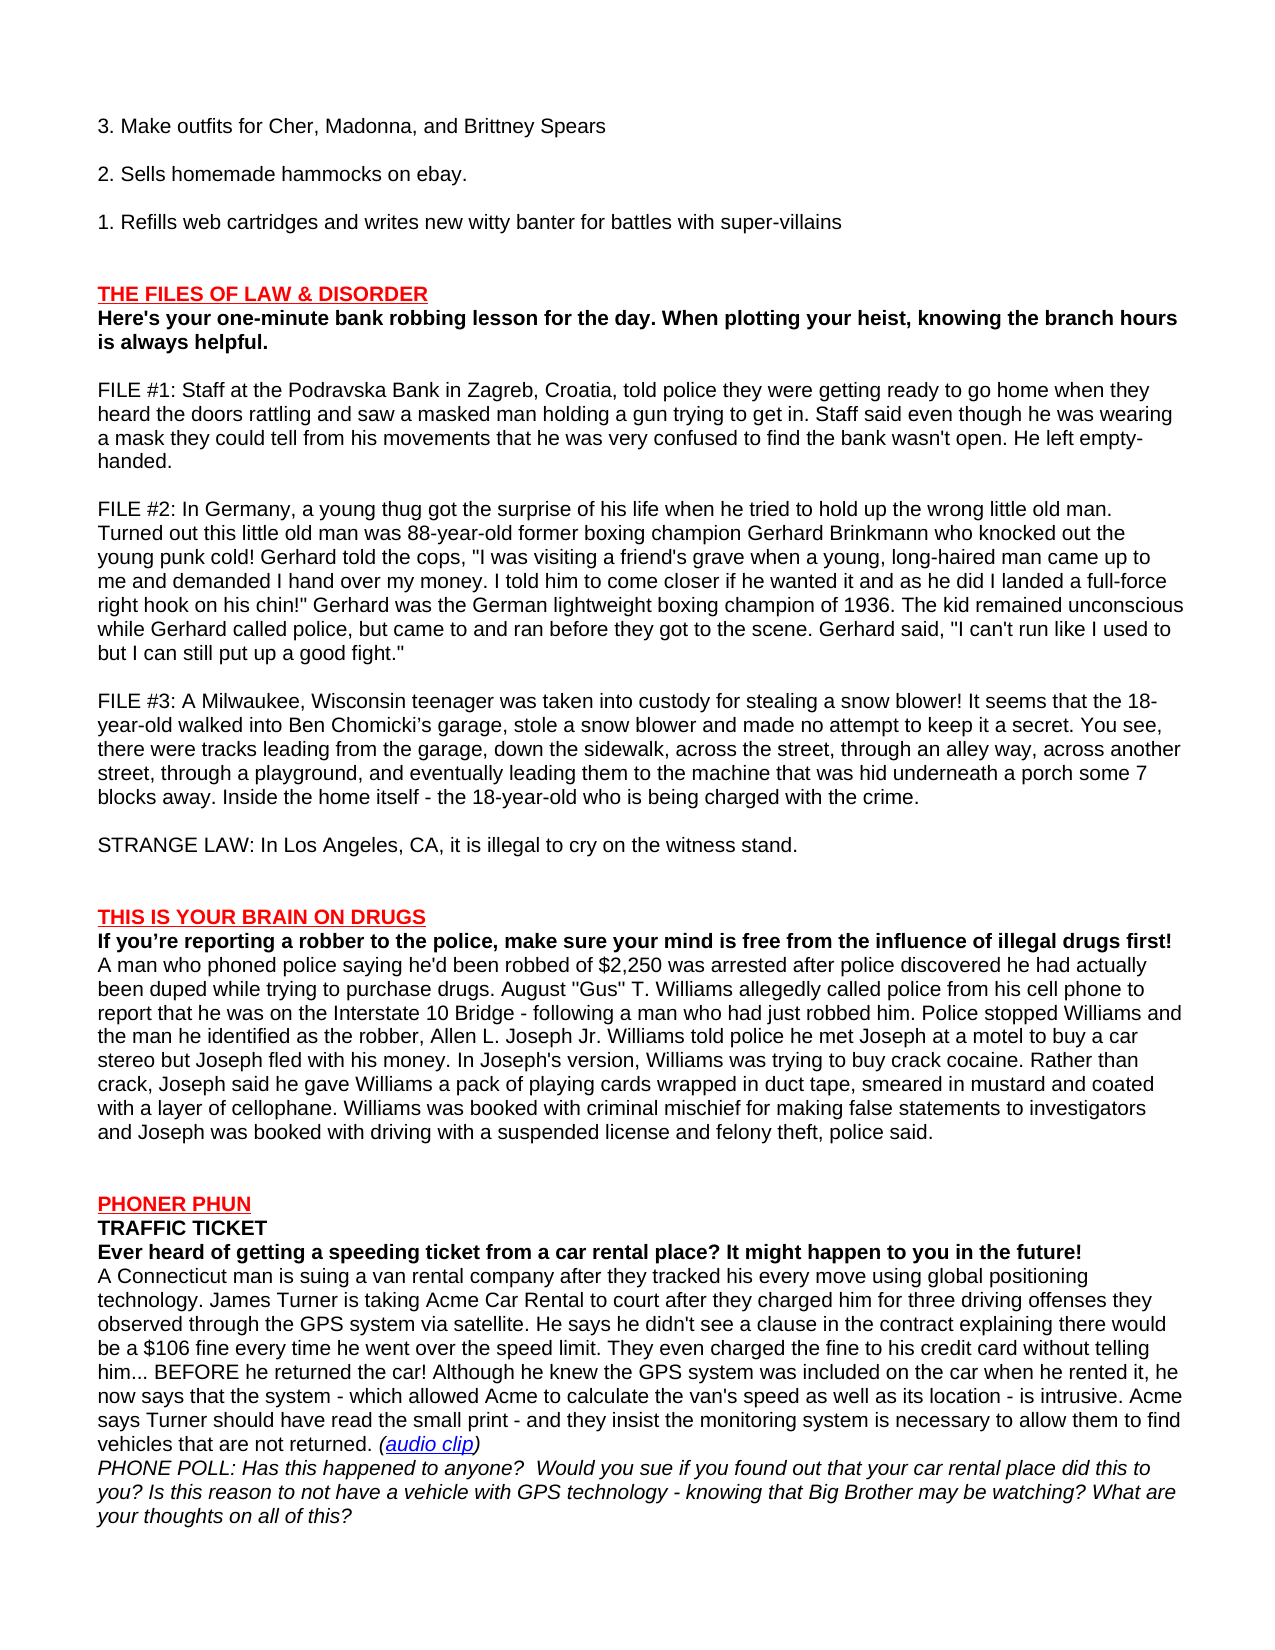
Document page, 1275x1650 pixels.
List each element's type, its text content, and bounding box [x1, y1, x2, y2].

text STRANGE LAW: In Los Angeles, CA, it is illegal to cry on the witness stand. [97, 833, 1185, 857]
text FILE #1: Staff at the Podravska Bank in Zagreb, Croatia, told police they were getting ready to go home when they heard the doors rattling and saw a masked man holding a gun trying to get in. Staff said even though he was wearing a mask they could tell from his movements that he was very confused to find the bank wasn't open. He left empty-handed. [97, 377, 1185, 473]
text 2. Sells homemade hammocks on ebay. [97, 162, 1185, 186]
text TRAFFIC TICKET [97, 1216, 1185, 1240]
text 1. Refills web cartridges and writes new witty banter for battles with super-villains [97, 210, 1185, 234]
text Ever heard of getting a speeding ticket from a car rental place? It might happen to you in the future! [97, 1240, 1185, 1264]
text If you’re reporting a robber to the police, make sure your mind is free from the influence of illegal drugs first! [97, 928, 1185, 952]
text FILE #3: A Milwaukee, Wisconsin teenager was taken into custody for stealing a snow blower! It seems that the 18-year-old walked into Ben Chomicki’s garage, stole a snow blower and made no attempt to keep it a secret. You see, there were tracks leading from the garage, down the sidewalk, across the street, through an alley way, across another street, through a playground, and eventually leading them to the machine that was hid underneath a porch some 7 blocks away. Inside the home itself - the 18-year-old who is being charged with the crime. [97, 689, 1185, 809]
text A man who phoned police saying he'd been robbed of $2,250 was arrested after police discovered he had actually been duped while trying to purchase drugs. August ''Gus'' T. Williams allegedly called police from his cell phone to report that he was on the Interstate 10 Bridge - following a man who had just robbed him. Police stopped Williams and the man he identified as the robber, Allen L. Joseph Jr. Williams told police he met Joseph at a motel to buy a car stereo but Joseph fled with his money. In Joseph's version, Williams was trying to buy crack cocaine. Rather than crack, Joseph said he gave Williams a pack of playing cards wrapped in duct tape, smeared in mustard and coated with a layer of cellophane. Williams was booked with criminal mischief for making false statements to investigators and Joseph was booked with driving with a suspended license and felony theft, police said. [97, 952, 1185, 1144]
text Here's your one-minute bank robbing lesson for the day. When plotting your heist, knowing the branch hours is always helpful. [97, 306, 1185, 353]
text PHONER PHUN [97, 1192, 1185, 1216]
text FILE #2: In Germany, a young thug got the surprise of his life when he tried to hold up the wrong little old man. Turned out this little old man was 88-year-old former boxing champion Gerhard Brinkmann who knocked out the young punk cold! Gerhard told the cops, "I was visiting a friend's grave when a young, long-haired man came up to me and demanded I hand over my money. I told him to come closer if he wanted it and as he did I landed a full-force right hook on his chin!" Gerhard was the German lightweight boxing champion of 1936. The kid remained unconscious while Gerhard called police, but came to and ran before they got to the scene. Gerhard said, "I can't run like I used to but I can still put up a good fight." [97, 497, 1185, 665]
text THIS IS YOUR BRAIN ON DRUGS [97, 904, 1185, 928]
text A Connecticut man is suing a van rental company after they tracked his every move using global positioning technology. James Turner is taking Acme Car Rental to court after they charged him for three driving offenses they observed through the GPS system via satellite. He says he didn't see a clause in the contract explaining there would be a $106 fine every time he went over the speed limit. They even charged the fine to his credit card without telling him... BEFORE he returned the car! Although he knew the GPS system was included on the car when he rented it, he now says that the system - which allowed Acme to calculate the van's speed as well as its location - is intrusive. Acme says Turner should have read the small print - and they insist the monitoring system is necessary to allow them to find vehicles that are not returned. (audio clip) [97, 1264, 1185, 1456]
text 3. Make outfits for Cher, Madonna, and Brittney Spears [97, 114, 1185, 138]
text THE FILES OF LAW & DISORDER [97, 282, 1185, 306]
text PHONE POLL: Has this happened to anyone? Would you sue if you found out that your car rental place did this to you? Is this reason to not have a vehicle with GPS technology - knowing that Big Brother may be watching? What are your thoughts on all of this? [97, 1456, 1185, 1527]
